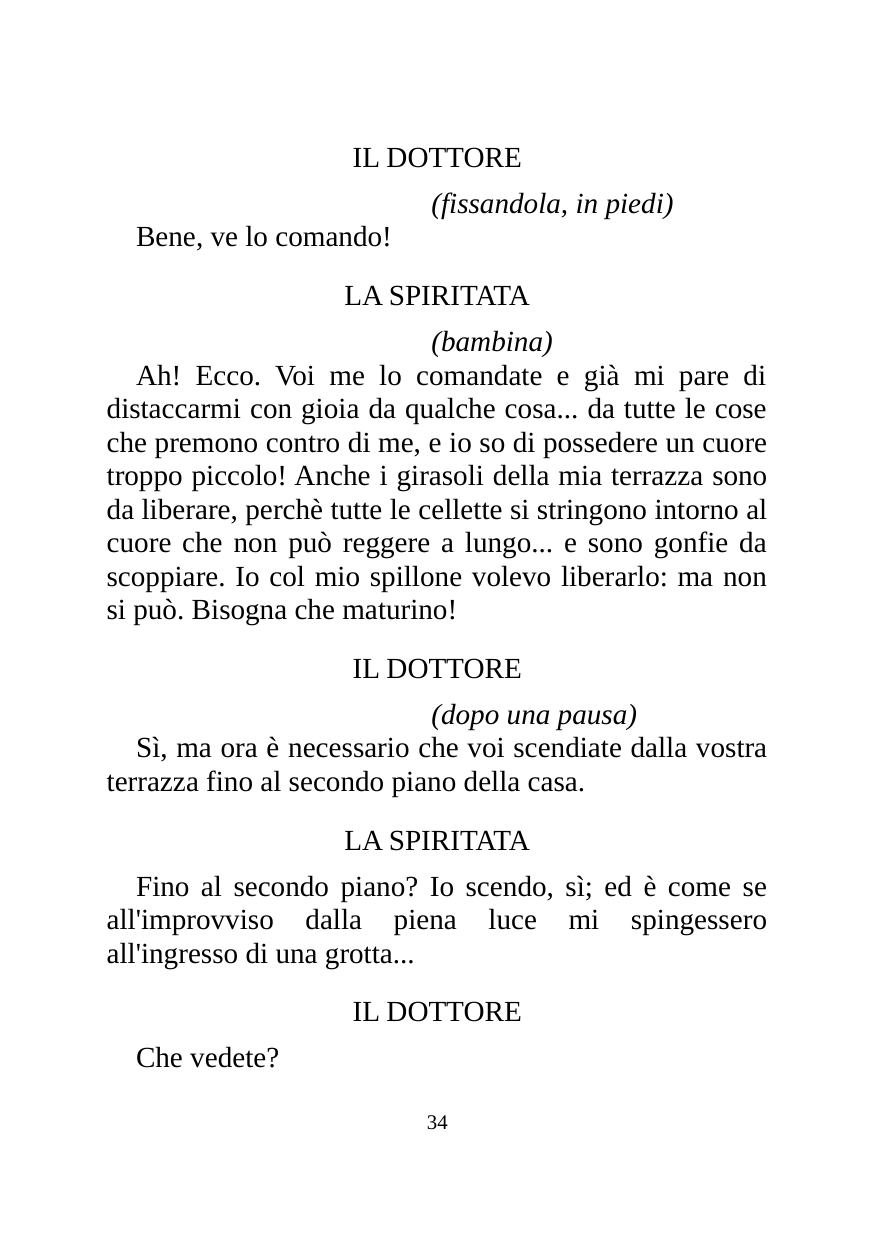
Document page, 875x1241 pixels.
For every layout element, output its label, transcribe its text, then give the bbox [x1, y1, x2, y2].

text Sì, ma ora è necessario che voi scendiate dalla vostra terrazza fino al secondo piano della casa. [106, 731, 768, 798]
text (bambina) [431, 324, 768, 358]
text IL DOTTORE [106, 140, 768, 173]
text Fino al secondo piano? Io scendo, sì; ed è come se all'improvviso dalla piena luce mi spingessero all'ingresso di una grotta... [106, 869, 768, 969]
text Bene, ve lo comando! [106, 219, 768, 253]
text IL DOTTORE [106, 994, 768, 1028]
text IL DOTTORE [106, 651, 768, 684]
text LA SPIRITATA [106, 278, 768, 312]
text Ah! Ecco. Voi me lo comandate e già mi pare di distaccarmi con gioia da qualche cosa... da tutte le cose che premono contro di me, e io so di possedere un cuore troppo piccolo! Anche i girasoli della mia terrazza sono da liberare, perchè tutte le cellette si stringono intorno al cuore che non può reggere a lungo... e sono gonfie da scoppiare. Io col mio spillone volevo liberarlo: ma non si può. Bisogna che maturino! [106, 358, 768, 626]
text LA SPIRITATA [106, 823, 768, 856]
text (dopo una pausa) [431, 697, 768, 731]
text (fissandola, in piedi) [431, 186, 768, 219]
text Che vedete? [106, 1040, 768, 1074]
